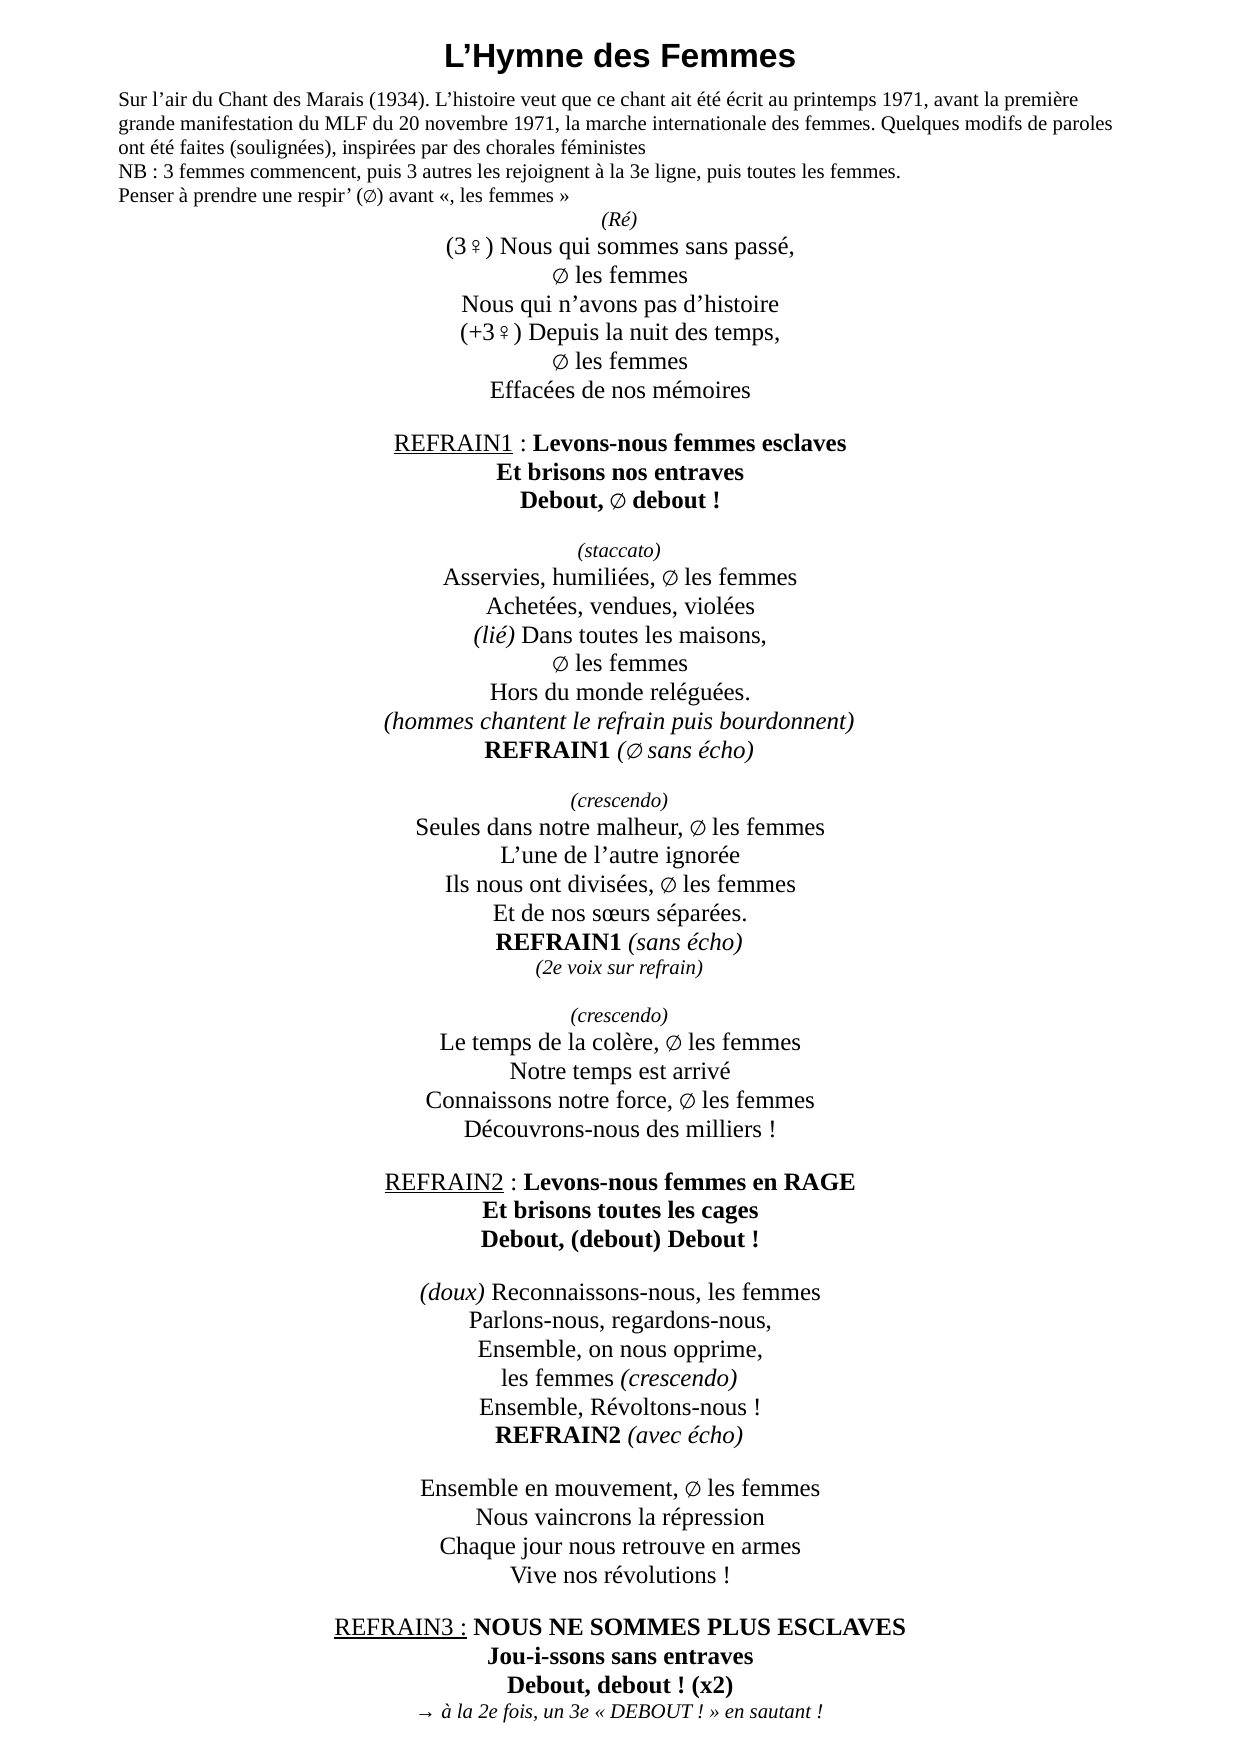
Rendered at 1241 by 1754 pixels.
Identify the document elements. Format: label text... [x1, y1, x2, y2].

text Debout, ∅ debout ! [118, 485, 1122, 514]
text Ensemble, on nous opprime, [118, 1334, 1122, 1363]
text Hors du monde reléguées. [118, 677, 1122, 706]
text ∅ les femmes [118, 260, 1122, 289]
text Et de nos sœurs séparées. [118, 898, 1122, 927]
text REFRAIN3 : NOUS NE SOMMES PLUS ESCLAVES [118, 1612, 1122, 1641]
text REFRAIN1 (sans écho) [118, 927, 1122, 955]
text (3♀) Nous qui sommes sans passé, [118, 231, 1122, 260]
text (lié) Dans toutes les maisons, [118, 620, 1122, 648]
text (doux) Reconnaissons-nous, les femmes [118, 1277, 1122, 1306]
text Le temps de la colère, ∅ les femmes [118, 1027, 1122, 1056]
text (staccato) [118, 538, 1122, 562]
text Debout, debout ! (x2) [118, 1670, 1122, 1699]
text Sur l’air du Chant des Marais (1934). L’histoire veut que ce chant ait été écrit au printemps 1971, avant la première grande manifestation du MLF du 20 novembre 1971, la marche internationale des femmes. Quelques modifs de paroles ont été faites (soulignées), inspirées par des chorales féministes [118, 87, 1122, 159]
text Effacées de nos mémoires [118, 375, 1122, 404]
text ∅ les femmes [118, 346, 1122, 375]
text → à la 2e fois, un 3e « DEBOUT ! » en sautant ! [118, 1699, 1122, 1723]
text Ensemble, Révoltons-nous ! [118, 1392, 1122, 1421]
text Notre temps est arrivé [118, 1056, 1122, 1085]
text Achetées, vendues, violées [118, 591, 1122, 620]
text (2e voix sur refrain) [118, 955, 1122, 979]
text Et brisons toutes les cages [118, 1195, 1122, 1224]
text L’une de l’autre ignorée [118, 840, 1122, 869]
text Vive nos révolutions ! [118, 1560, 1122, 1588]
text ∅ les femmes [118, 648, 1122, 677]
text (crescendo) [118, 1003, 1122, 1027]
text Connaissons notre force, ∅ les femmes [118, 1085, 1122, 1114]
text Découvrons-nous des milliers ! [118, 1114, 1122, 1142]
subtitle L’Hymne des Femmes [118, 36, 1122, 74]
text Jou-i-ssons sans entraves [118, 1641, 1122, 1670]
text (crescendo) [118, 787, 1122, 812]
text Asservies, humiliées, ∅ les femmes [118, 562, 1122, 591]
text (hommes chantent le refrain puis bourdonnent) [118, 706, 1122, 735]
text Nous vaincrons la répression [118, 1502, 1122, 1531]
text Ils nous ont divisées, ∅ les femmes [118, 869, 1122, 898]
text Parlons-nous, regardons-nous, [118, 1306, 1122, 1334]
text Seules dans notre malheur, ∅ les femmes [118, 812, 1122, 840]
text NB : 3 femmes commencent, puis 3 autres les rejoignent à la 3e ligne, puis toutes les femmes. [118, 159, 1122, 183]
text REFRAIN1 (∅ sans écho) [118, 735, 1122, 763]
text les femmes (crescendo) [118, 1363, 1122, 1392]
text REFRAIN2 (avec écho) [118, 1421, 1122, 1449]
text (Ré) [118, 207, 1122, 231]
text Et brisons nos entraves [118, 457, 1122, 485]
text (+3♀) Depuis la nuit des temps, [118, 317, 1122, 346]
text Penser à prendre une respir’ (∅) avant «, les femmes » [118, 183, 1122, 207]
text REFRAIN1 : Levons-nous femmes esclaves [118, 428, 1122, 457]
text REFRAIN2 : Levons-nous femmes en RAGE [118, 1167, 1122, 1195]
text Ensemble en mouvement, ∅ les femmes [118, 1473, 1122, 1502]
text Nous qui n’avons pas d’histoire [118, 289, 1122, 317]
text Debout, (debout) Debout ! [118, 1224, 1122, 1253]
text Chaque jour nous retrouve en armes [118, 1531, 1122, 1560]
